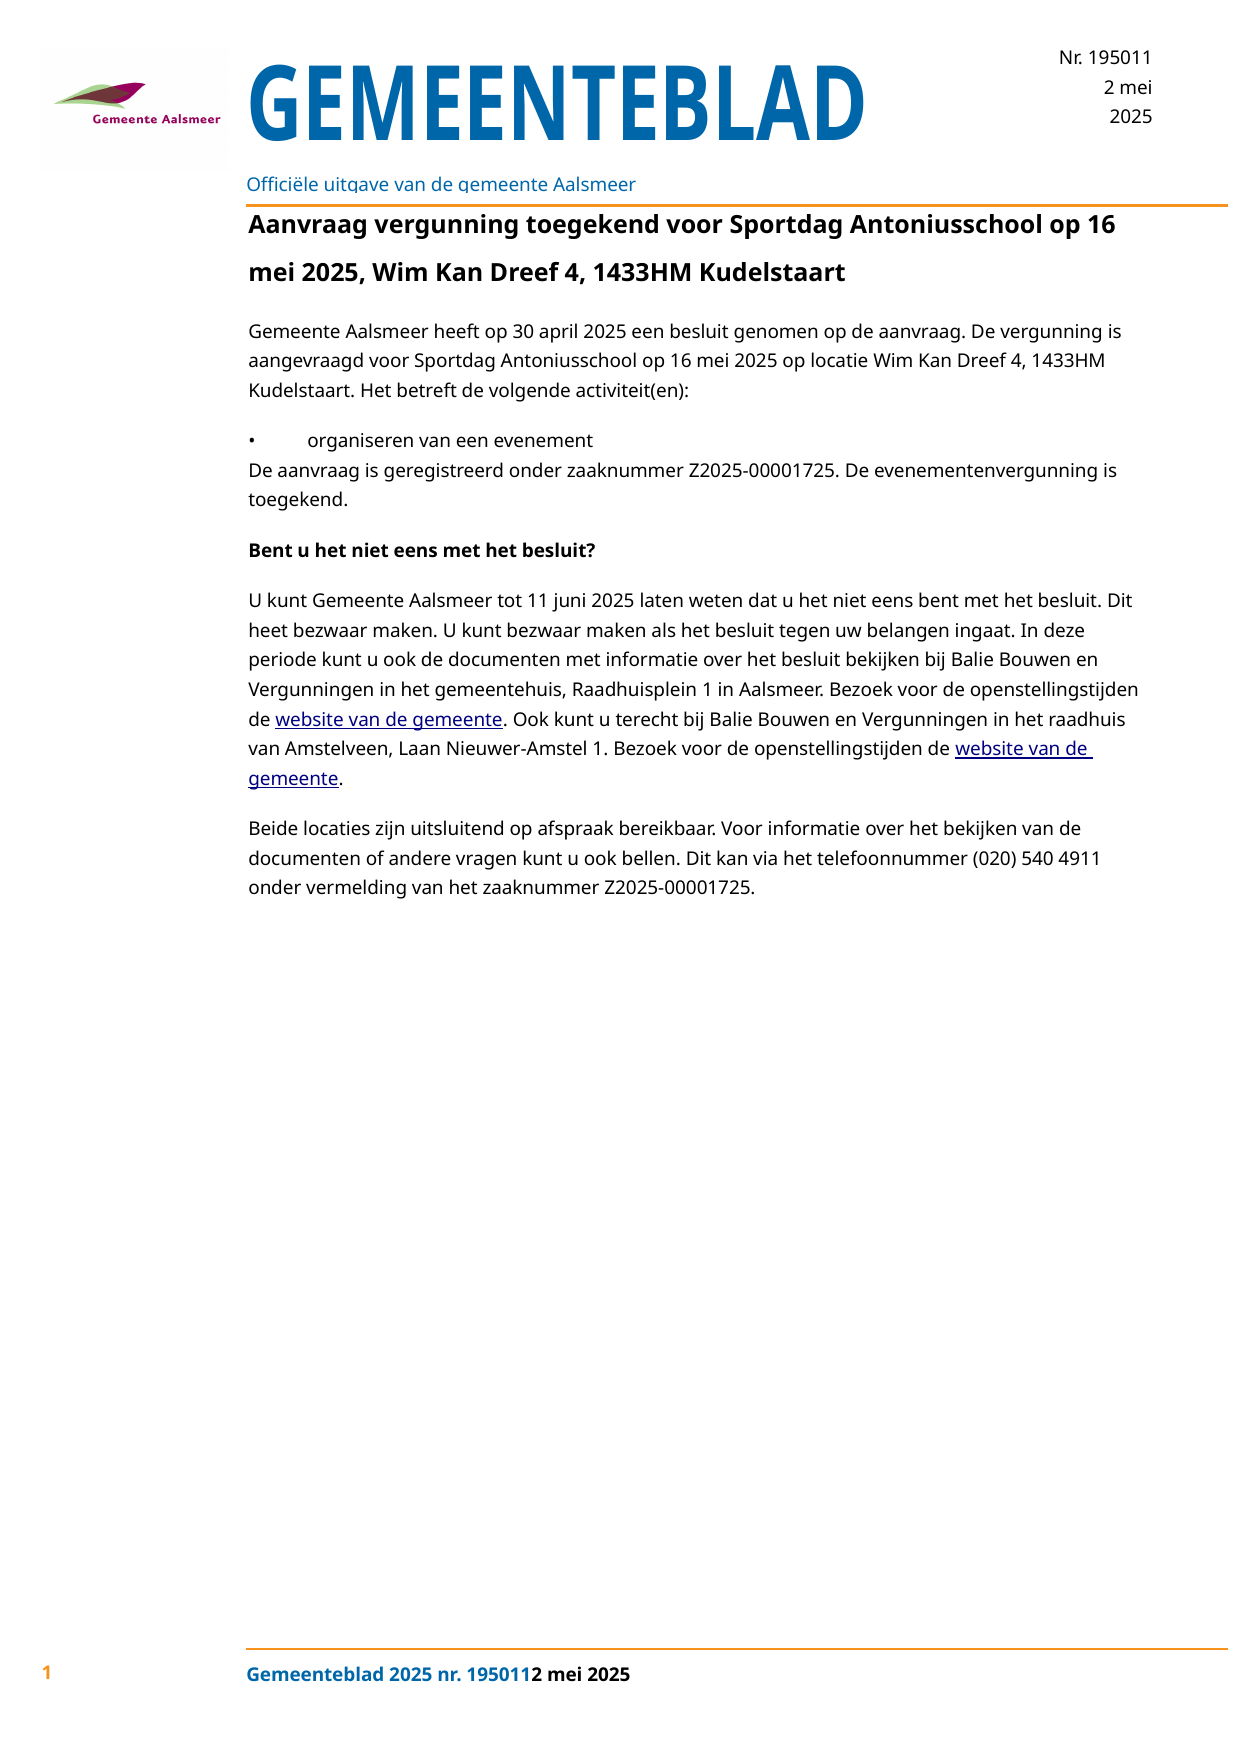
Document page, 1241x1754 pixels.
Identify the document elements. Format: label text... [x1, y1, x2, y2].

picture [41, 47, 231, 172]
text Beide locaties zijn uitsluitend op afspraak bereikbaar. Voor informatie over het bekijken van de documenten of andere vragen kunt u ook bellen. Dit kan via het telefoonnummer (020) 540 4911 onder vermelding van het zaaknummer Z2025-00001725. [248, 815, 1152, 900]
text De aanvraag is geregistreerd onder zaaknummer Z2025-00001725. De evenementenvergunning is toegekend. [248, 457, 1152, 512]
text Gemeente Aalsmeer heeft op 30 april 2025 een besluit genomen op de aanvraag. De vergunning is aangevraagd voor Sportdag Antoniusschool op 16 mei 2025 op locatie Wim Kan Dreef 4, 1433HM Kudelstaart. Het betreft de volgende activiteit(en): [248, 318, 1152, 403]
text Bent u het niet eens met het besluit? [248, 537, 1152, 563]
list organiseren van een evenement [248, 427, 1152, 453]
text U kunt Gemeente Aalsmeer tot 11 juni 2025 laten weten dat u het niet eens bent met het besluit. Dit heet bezwaar maken. U kunt bezwaar maken als het besluit tegen uw belangen ingaat. In deze periode kunt u ook de documenten met informatie over het besluit bekijken bij Balie Bouwen en Vergunningen in het gemeentehuis, Raadhuisplein 1 in Aalsmeer. Bezoek voor de openstellingstijden de website van de gemeente. Ook kunt u terecht bij Balie Bouwen en Vergunningen in het raadhuis van Amstelveen, Laan Nieuwer-Amstel 1. Bezoek voor de openstellingstijden de website van de gemeente. [248, 587, 1152, 791]
text Aanvraag vergunning toegekend voor Sportdag Antoniusschool op 16 mei 2025, Wim Kan Dreef 4, 1433HM Kudelstaart [248, 207, 1152, 288]
